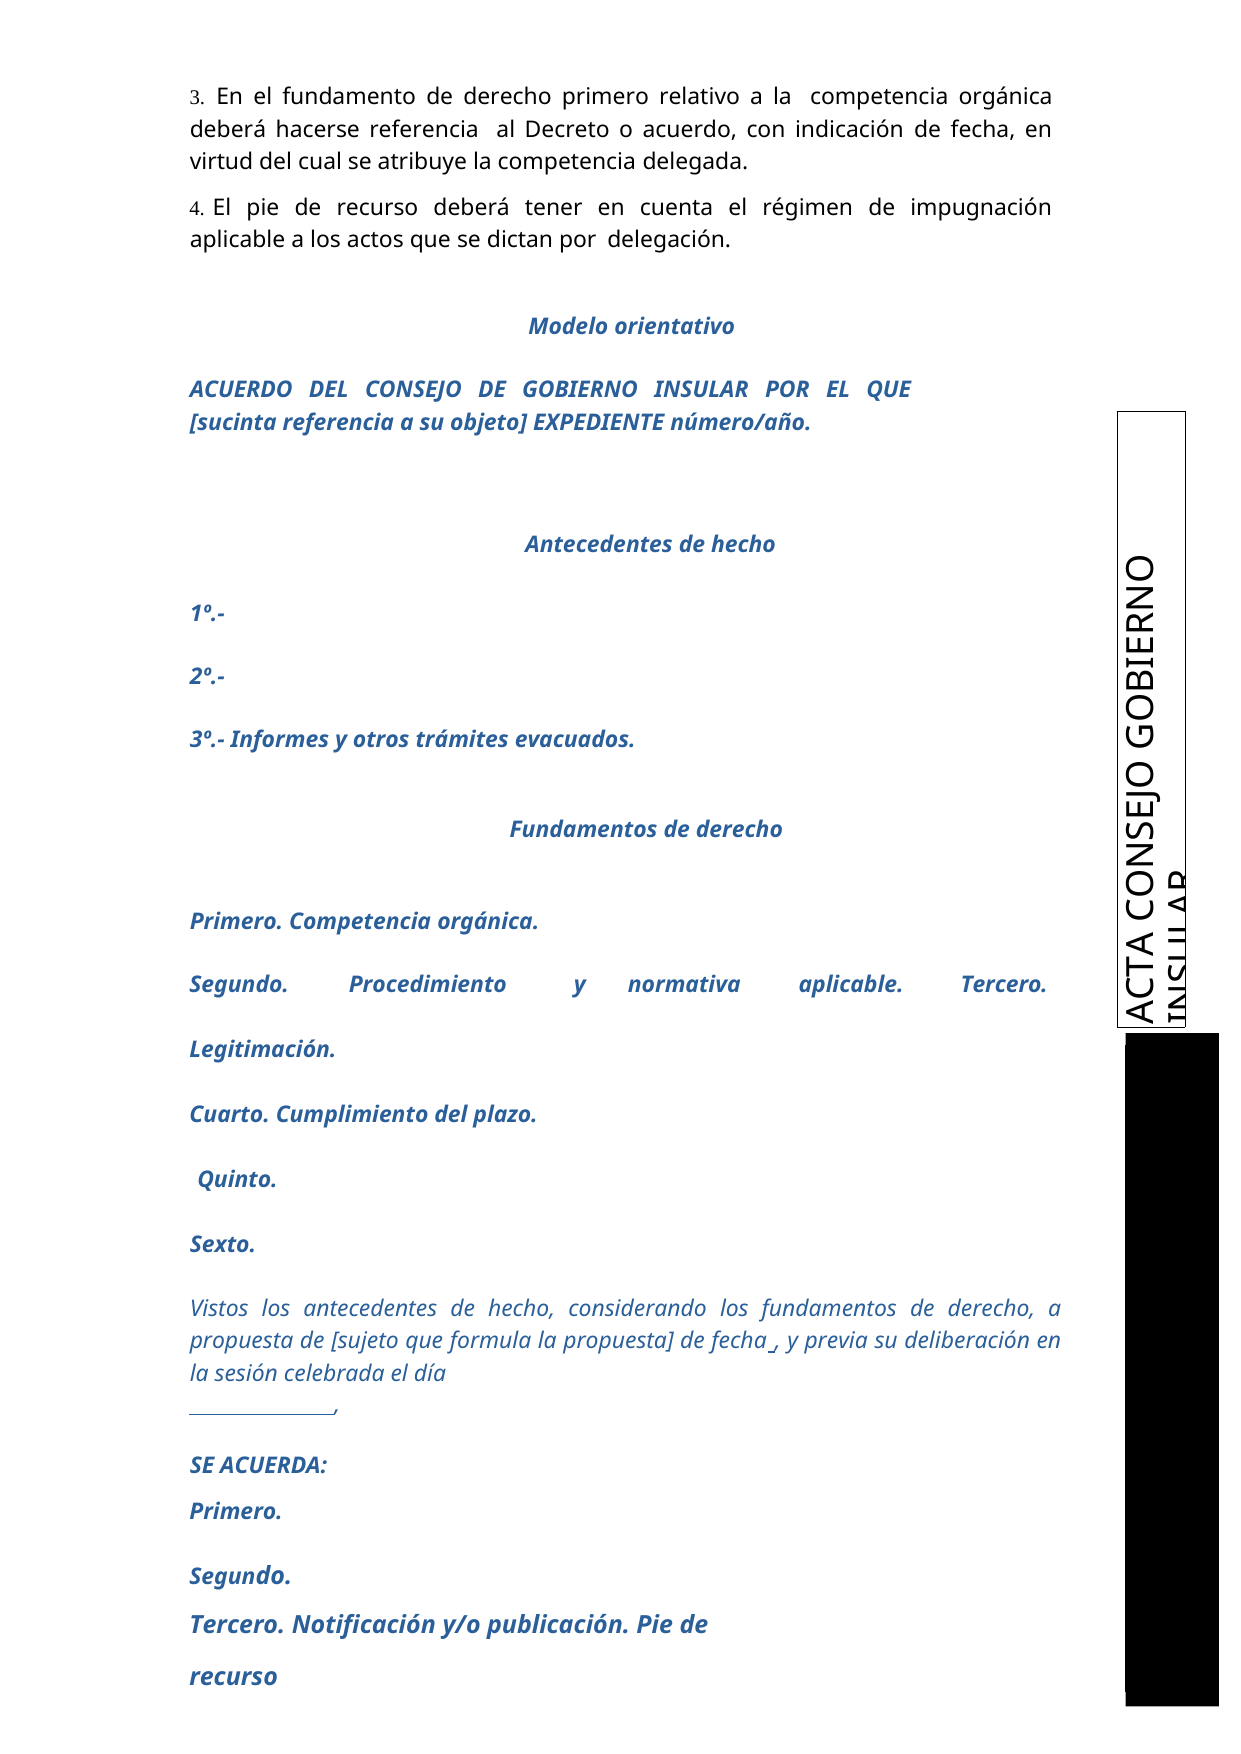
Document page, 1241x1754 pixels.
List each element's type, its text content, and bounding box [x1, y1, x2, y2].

text Cuarto. Cumplimiento del plazo. Quinto. [189, 1098, 604, 1194]
text Sexto. [189, 1228, 1092, 1260]
text Tercero. Notificación y/o publicación. Pie de recurso [189, 1607, 718, 1692]
text Fundamentos de derecho [142, 813, 783, 845]
text Modelo orientativo [434, 310, 829, 341]
text [sucinta referencia a su objeto] EXPEDIENTE número/año. [189, 406, 1092, 437]
list En el fundamento de derecho primero relativo a la competencia orgánica deberá hacerse referencia al Decreto o acuerdo, con indicación de fecha, en virtud del cual se atribuye la competencia delegada. [189, 80, 1052, 177]
list El pie de recurso deberá tener en cuenta el régimen de impugnación aplicable a los actos que se dictan por delegación. [189, 190, 1053, 254]
text , [189, 1390, 1092, 1418]
text Vistos los antecedentes de hecho, considerando los fundamentos de derecho, a propuesta de [sujeto que formula la propuesta] de fecha , y previa su deliberación en la sesión celebrada el día [189, 1292, 1062, 1388]
text 1º.- [189, 597, 1092, 628]
text Primero. [189, 1495, 1092, 1526]
list ACTA CONSEJO GOBIERNO INSULAR [1118, 414, 1183, 1027]
text Primero. Competencia orgánica. [189, 905, 1092, 936]
text 3º.- Informes y otros trámites evacuados. [189, 722, 1092, 754]
text Segundo. [189, 1558, 1092, 1592]
text ACUERDO DEL CONSEJO DE GOBIERNO INSULAR POR EL QUE [189, 373, 1092, 404]
text 2º.- [189, 660, 1092, 691]
text Segundo. Procedimiento y normativa aplicable. Tercero. Legitimación. [189, 968, 1068, 1064]
text SE ACUERDA: [189, 1449, 1092, 1480]
text Antecedentes de hecho [142, 528, 776, 559]
